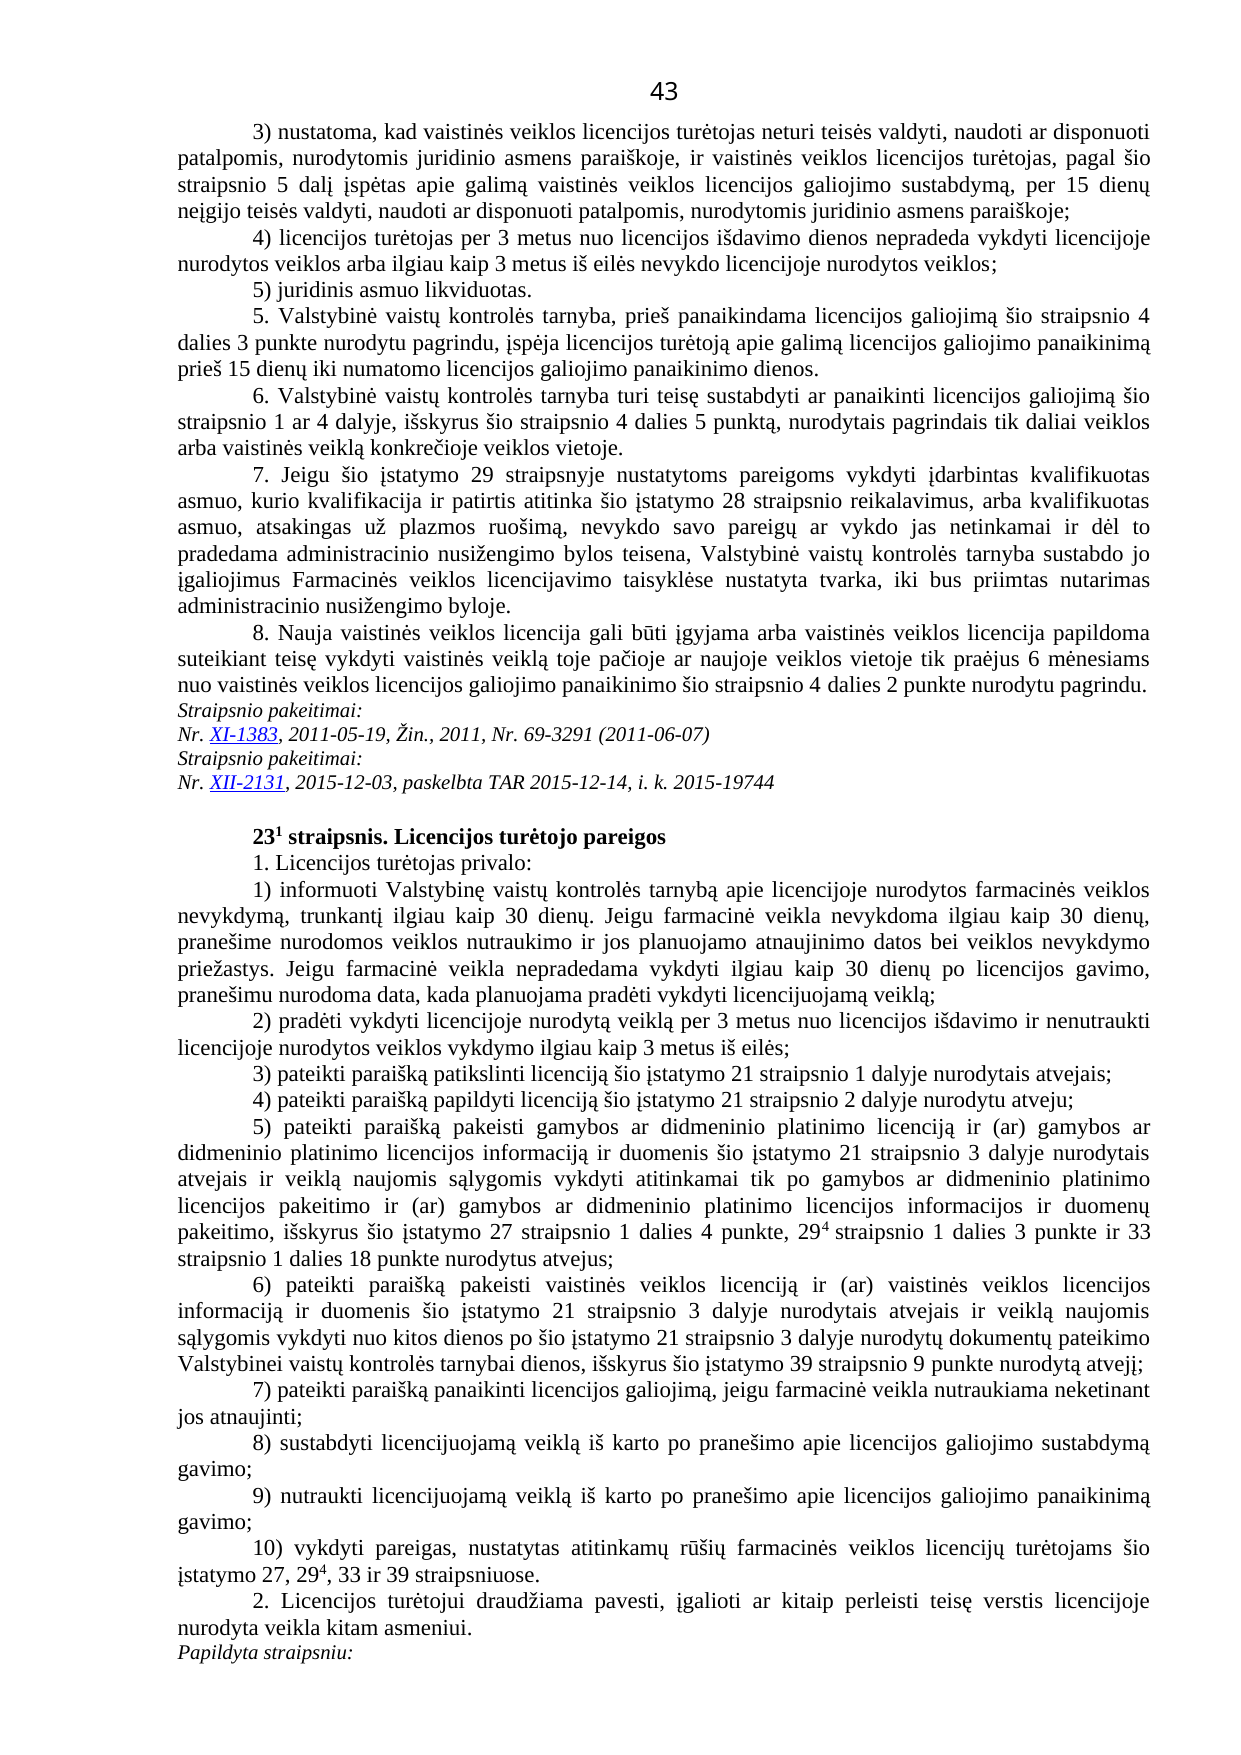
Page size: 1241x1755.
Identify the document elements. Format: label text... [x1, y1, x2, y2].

text 10) vykdyti pareigas, nustatytas atitinkamų rūšių farmacinės veiklos licencijų turėtojams šio įstatymo 27, 294, 33 ir 39 straipsniuose. [177, 1534, 1152, 1587]
text 5) juridinis asmuo likviduotas. [177, 276, 1152, 303]
text 2) pradėti vykdyti licencijoje nurodytą veiklą per 3 metus nuo licencijos išdavimo ir nenutraukti licencijoje nurodytos veiklos vykdymo ilgiau kaip 3 metus iš eilės; [177, 1007, 1152, 1060]
text 3) nustatoma, kad vaistinės veiklos licencijos turėtojas neturi teisės valdyti, naudoti ar disponuoti patalpomis, nurodytomis juridinio asmens paraiškoje, ir vaistinės veiklos licencijos turėtojas, pagal šio straipsnio 5 dalį įspėtas apie galimą vaistinės veiklos licencijos galiojimo sustabdymą, per 15 dienų neįgijo teisės valdyti, naudoti ar disponuoti patalpomis, nurodytomis juridinio asmens paraiškoje; [177, 118, 1152, 223]
text 4) licencijos turėtojas per 3 metus nuo licencijos išdavimo dienos nepradeda vykdyti licencijoje nurodytos veiklos arba ilgiau kaip 3 metus iš eilės nevykdo licencijoje nurodytos veiklos; [177, 223, 1152, 276]
text 7. Jeigu šio įstatymo 29 straipsnyje nustatytoms pareigoms vykdyti įdarbintas kvalifikuotas asmuo, kurio kvalifikacija ir patirtis atitinka šio įstatymo 28 straipsnio reikalavimus, arba kvalifikuotas asmuo, atsakingas už plazmos ruošimą, nevykdo savo pareigų ar vykdo jas netinkamai ir dėl to pradedama administracinio nusižengimo bylos teisena, Valstybinė vaistų kontrolės tarnyba sustabdo jo įgaliojimus Farmacinės veiklos licencijavimo taisyklėse nustatyta tvarka, iki bus priimtas nutarimas administracinio nusižengimo byloje. [177, 461, 1152, 619]
text 9) nutraukti licencijuojamą veiklą iš karto po pranešimo apie licencijos galiojimo panaikinimą gavimo; [177, 1482, 1152, 1534]
text 8) sustabdyti licencijuojamą veiklą iš karto po pranešimo apie licencijos galiojimo sustabdymą gavimo; [177, 1429, 1152, 1482]
text 4) pateikti paraišką papildyti licenciją šio įstatymo 21 straipsnio 2 dalyje nurodytu atveju; [177, 1086, 1152, 1113]
text 5. Valstybinė vaistų kontrolės tarnyba, prieš panaikindama licencijos galiojimą šio straipsnio 4 dalies 3 punkte nurodytu pagrindu, įspėja licencijos turėtoją apie galimą licencijos galiojimo panaikinimą prieš 15 dienų iki numatomo licencijos galiojimo panaikinimo dienos. [177, 303, 1152, 382]
text 1) informuoti Valstybinę vaistų kontrolės tarnybą apie licencijoje nurodytos farmacinės veiklos nevykdymą, trunkantį ilgiau kaip 30 dienų. Jeigu farmacinė veikla nevykdoma ilgiau kaip 30 dienų, pranešime nurodomos veiklos nutraukimo ir jos planuojamo atnaujinimo datos bei veiklos nevykdymo priežastys. Jeigu farmacinė veikla nepradedama vykdyti ilgiau kaip 30 dienų po licencijos gavimo, pranešimu nurodoma data, kada planuojama pradėti vykdyti licencijuojamą veiklą; [177, 876, 1152, 1007]
text 6) pateikti paraišką pakeisti vaistinės veiklos licenciją ir (ar) vaistinės veiklos licencijos informaciją ir duomenis šio įstatymo 21 straipsnio 3 dalyje nurodytais atvejais ir veiklą naujomis sąlygomis vykdyti nuo kitos dienos po šio įstatymo 21 straipsnio 3 dalyje nurodytų dokumentų pateikimo Valstybinei vaistų kontrolės tarnybai dienos, išskyrus šio įstatymo 39 straipsnio 9 punkte nurodytą atvejį; [177, 1271, 1152, 1376]
text 2. Licencijos turėtojui draudžiama pavesti, įgalioti ar kitaip perleisti teisę verstis licencijoje nurodyta veikla kitam asmeniui. [177, 1587, 1152, 1640]
text 6. Valstybinė vaistų kontrolės tarnyba turi teisę sustabdyti ar panaikinti licencijos galiojimą šio straipsnio 1 ar 4 dalyje, išskyrus šio straipsnio 4 dalies 5 punktą, nurodytais pagrindais tik daliai veiklos arba vaistinės veiklą konkrečioje veiklos vietoje. [177, 382, 1152, 461]
text Straipsnio pakeitimai: [177, 746, 1152, 770]
text Straipsnio pakeitimai: [177, 698, 1152, 722]
text Nr. XI-1383, 2011-05-19, Žin., 2011, Nr. 69-3291 (2011-06-07) [177, 722, 1152, 746]
text 7) pateikti paraišką panaikinti licencijos galiojimą, jeigu farmacinė veikla nutraukiama neketinant jos atnaujinti; [177, 1376, 1152, 1429]
text Papildyta straipsniu: [177, 1640, 1152, 1664]
text 231 straipsnis. Licencijos turėtojo pareigos [177, 823, 1152, 849]
text 3) pateikti paraišką patikslinti licenciją šio įstatymo 21 straipsnio 1 dalyje nurodytais atvejais; [177, 1060, 1152, 1086]
text 8. Nauja vaistinės veiklos licencija gali būti įgyjama arba vaistinės veiklos licencija papildoma suteikiant teisę vykdyti vaistinės veiklą toje pačioje ar naujoje veiklos vietoje tik praėjus 6 mėnesiams nuo vaistinės veiklos licencijos galiojimo panaikinimo šio straipsnio 4 dalies 2 punkte nurodytu pagrindu. [177, 619, 1152, 698]
text 1. Licencijos turėtojas privalo: [177, 849, 1152, 876]
text Nr. XII-2131, 2015-12-03, paskelbta TAR 2015-12-14, i. k. 2015-19744 [177, 770, 1152, 794]
text 5) pateikti paraišką pakeisti gamybos ar didmeninio platinimo licenciją ir (ar) gamybos ar didmeninio platinimo licencijos informaciją ir duomenis šio įstatymo 21 straipsnio 3 dalyje nurodytais atvejais ir veiklą naujomis sąlygomis vykdyti atitinkamai tik po gamybos ar didmeninio platinimo licencijos pakeitimo ir (ar) gamybos ar didmeninio platinimo licencijos informacijos ir duomenų pakeitimo, išskyrus šio įstatymo 27 straipsnio 1 dalies 4 punkte, 294 straipsnio 1 dalies 3 punkte ir 33 straipsnio 1 dalies 18 punkte nurodytus atvejus; [177, 1113, 1152, 1271]
